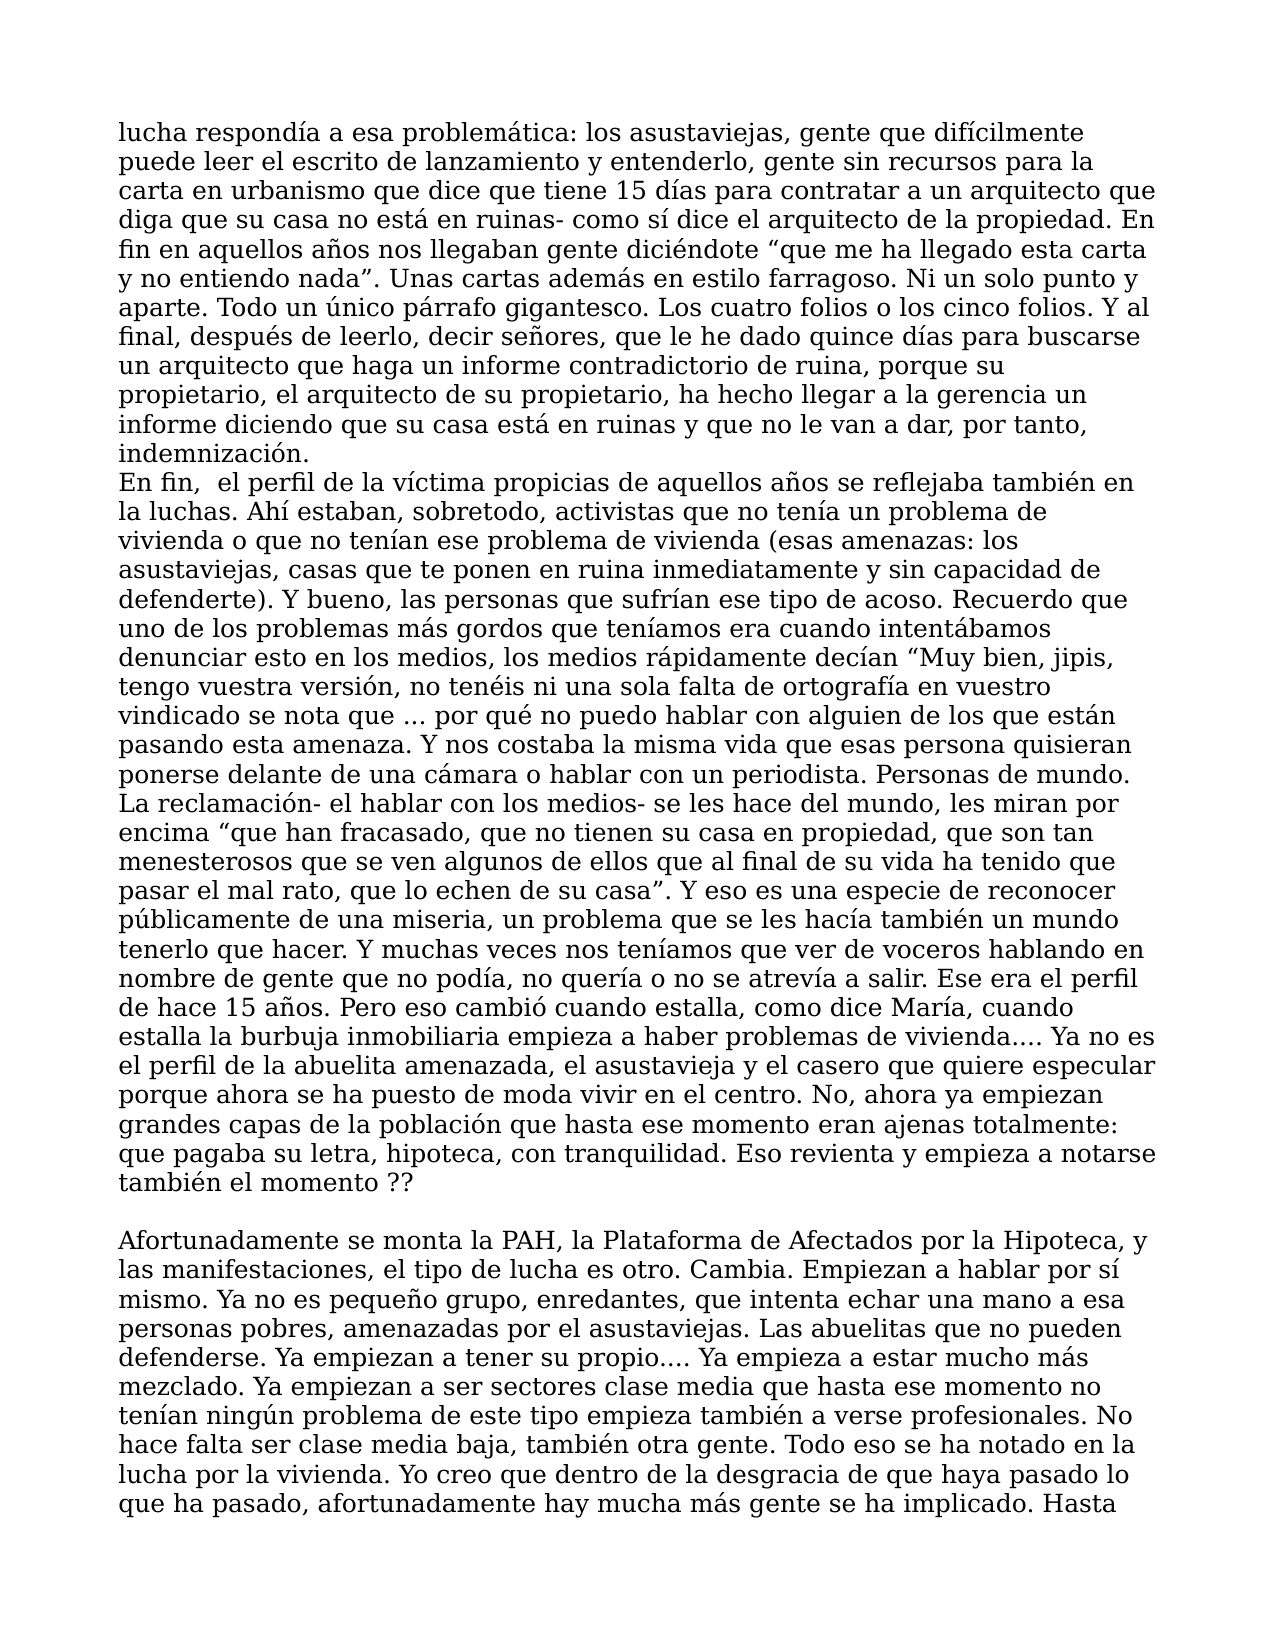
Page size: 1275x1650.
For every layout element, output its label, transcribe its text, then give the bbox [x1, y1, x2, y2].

text En fin, el perfil de la víctima propicias de aquellos años se reflejaba también en la luchas. Ahí estaban, sobretodo, activistas que no tenía un problema de vivienda o que no tenían ese problema de vivienda (esas amenazas: los asustaviejas, casas que te ponen en ruina inmediatamente y sin capacidad de defenderte). Y bueno, las personas que sufrían ese tipo de acoso. Recuerdo que uno de los problemas más gordos que teníamos era cuando intentábamos denunciar esto en los medios, los medios rápidamente decían “Muy bien, jipis, tengo vuestra versión, no tenéis ni una sola falta de ortografía en vuestro vindicado se nota que ... por qué no puedo hablar con alguien de los que están pasando esta amenaza. Y nos costaba la misma vida que esas persona quisieran ponerse delante de una cámara o hablar con un periodista. Personas de mundo. La reclamación- el hablar con los medios- se les hace del mundo, les miran por encima “que han fracasado, que no tienen su casa en propiedad, que son tan menesterosos que se ven algunos de ellos que al final de su vida ha tenido que pasar el mal rato, que lo echen de su casa”. Y eso es una especie de reconocer públicamente de una miseria, un problema que se les hacía también un mundo tenerlo que hacer. Y muchas veces nos teníamos que ver de voceros hablando en nombre de gente que no podía, no quería o no se atrevía a salir. Ese era el perfil de hace 15 años. Pero eso cambió cuando estalla, como dice María, cuando estalla la burbuja inmobiliaria empieza a haber problemas de vivienda.... Ya no es el perfil de la abuelita amenazada, el asustavieja y el casero que quiere especular porque ahora se ha puesto de moda vivir en el centro. No, ahora ya empiezan grandes capas de la población que hasta ese momento eran ajenas totalmente: que pagaba su letra, hipoteca, con tranquilidad. Eso revienta y empieza a notarse también el momento ?? [118, 468, 1157, 1197]
text Afortunadamente se monta la PAH, la Plataforma de Afectados por la Hipoteca, y las manifestaciones, el tipo de lucha es otro. Cambia. Empiezan a hablar por sí mismo. Ya no es pequeño grupo, enredantes, que intenta echar una mano a esa personas pobres, amenazadas por el asustaviejas. Las abuelitas que no pueden defenderse. Ya empiezan a tener su propio.... Ya empieza a estar mucho más mezclado. Ya empiezan a ser sectores clase media que hasta ese momento no tenían ningún problema de este tipo empieza también a verse profesionales. No hace falta ser clase media baja, también otra gente. Todo eso se ha notado en la lucha por la vivienda. Yo creo que dentro de la desgracia de que haya pasado lo que ha pasado, afortunadamente hay mucha más gente se ha implicado. Hasta [118, 1226, 1157, 1518]
text lucha respondía a esa problemática: los asustaviejas, gente que difícilmente puede leer el escrito de lanzamiento y entenderlo, gente sin recursos para la carta en urbanismo que dice que tiene 15 días para contratar a un arquitecto que diga que su casa no está en ruinas- como sí dice el arquitecto de la propiedad. En fin en aquellos años nos llegaban gente diciéndote “que me ha llegado esta carta y no entiendo nada”. Unas cartas además en estilo farragoso. Ni un solo punto y aparte. Todo un único párrafo gigantesco. Los cuatro folios o los cinco folios. Y al final, después de leerlo, decir señores, que le he dado quince días para buscarse un arquitecto que haga un informe contradictorio de ruina, porque su propietario, el arquitecto de su propietario, ha hecho llegar a la gerencia un informe diciendo que su casa está en ruinas y que no le van a dar, por tanto, indemnización. [118, 118, 1157, 468]
